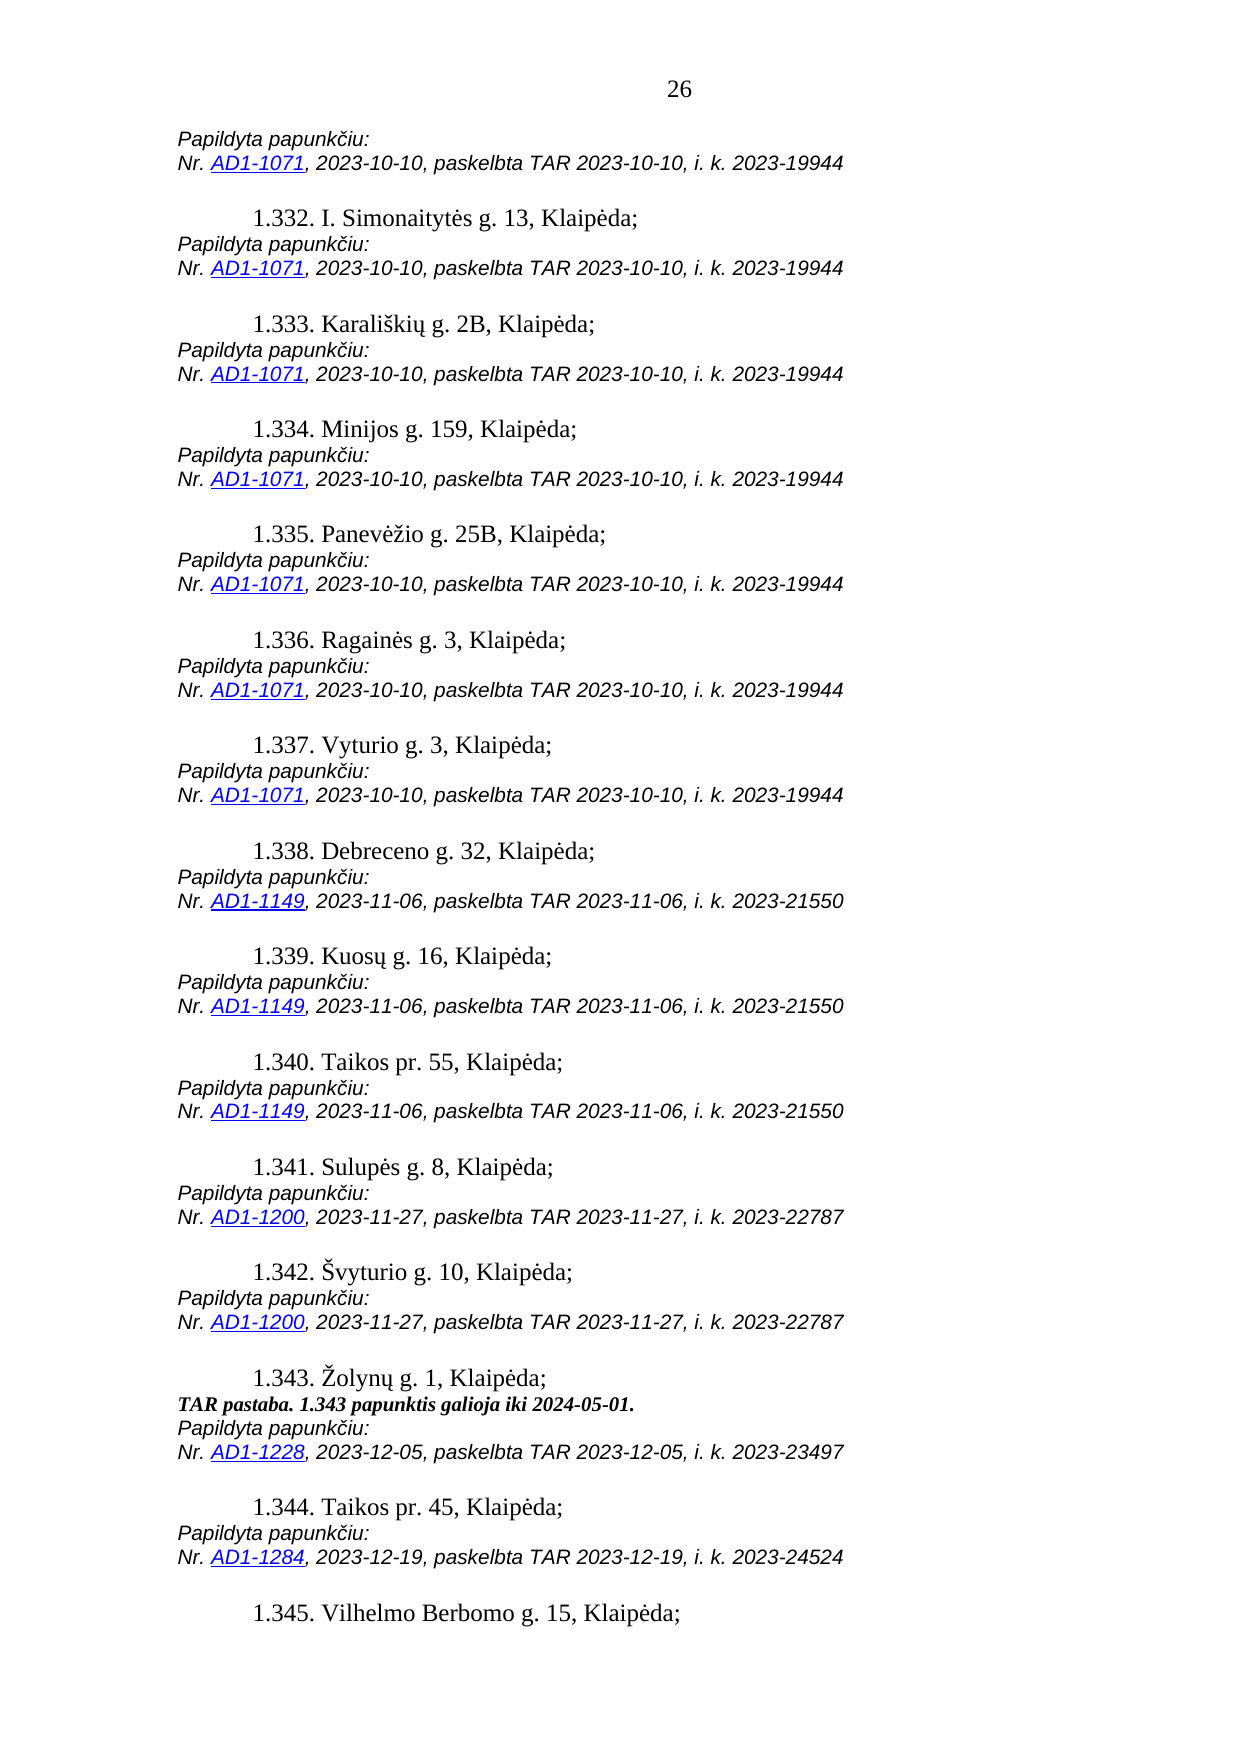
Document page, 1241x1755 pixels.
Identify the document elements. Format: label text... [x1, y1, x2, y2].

text Papildyta papunkčiu: [177, 337, 1181, 361]
text 1.339. Kuosų g. 16, Klaipėda; [177, 941, 1181, 970]
text 1.340. Taikos pr. 55, Klaipėda; [177, 1047, 1181, 1075]
text Papildyta papunkčiu: [177, 970, 1181, 994]
text Papildyta papunkčiu: [177, 1075, 1181, 1099]
text Papildyta papunkčiu: [177, 1416, 1181, 1440]
text Nr. AD1-1284, 2023-12-19, paskelbta TAR 2023-12-19, i. k. 2023-24524 [177, 1545, 1181, 1569]
text Papildyta papunkčiu: [177, 759, 1181, 783]
text 1.343. Žolynų g. 1, Klaipėda; [177, 1363, 1181, 1392]
text Nr. AD1-1149, 2023-11-06, paskelbta TAR 2023-11-06, i. k. 2023-21550 [177, 888, 1181, 912]
text Nr. AD1-1071, 2023-10-10, paskelbta TAR 2023-10-10, i. k. 2023-19944 [177, 256, 1181, 280]
text Nr. AD1-1149, 2023-11-06, paskelbta TAR 2023-11-06, i. k. 2023-21550 [177, 1099, 1181, 1123]
text Papildyta papunkčiu: [177, 1181, 1181, 1205]
text Nr. AD1-1071, 2023-10-10, paskelbta TAR 2023-10-10, i. k. 2023-19944 [177, 572, 1181, 596]
text 1.332. I. Simonaitytės g. 13, Klaipėda; [177, 203, 1181, 232]
text Nr. AD1-1228, 2023-12-05, paskelbta TAR 2023-12-05, i. k. 2023-23497 [177, 1440, 1181, 1464]
text 1.334. Minijos g. 159, Klaipėda; [177, 414, 1181, 443]
text 1.337. Vyturio g. 3, Klaipėda; [177, 730, 1181, 759]
text Papildyta papunkčiu: [177, 232, 1181, 256]
text 1.342. Švyturio g. 10, Klaipėda; [177, 1257, 1181, 1286]
text Nr. AD1-1200, 2023-11-27, paskelbta TAR 2023-11-27, i. k. 2023-22787 [177, 1310, 1181, 1334]
text 1.341. Sulupės g. 8, Klaipėda; [177, 1152, 1181, 1181]
text Nr. AD1-1071, 2023-10-10, paskelbta TAR 2023-10-10, i. k. 2023-19944 [177, 467, 1181, 491]
text Papildyta papunkčiu: [177, 127, 1181, 151]
text Papildyta papunkčiu: [177, 1521, 1181, 1545]
text Nr. AD1-1071, 2023-10-10, paskelbta TAR 2023-10-10, i. k. 2023-19944 [177, 151, 1181, 174]
text 1.345. Vilhelmo Berbomo g. 15, Klaipėda; [177, 1598, 1181, 1627]
text Papildyta papunkčiu: [177, 548, 1181, 572]
text 1.333. Karališkių g. 2B, Klaipėda; [177, 309, 1181, 337]
text Nr. AD1-1071, 2023-10-10, paskelbta TAR 2023-10-10, i. k. 2023-19944 [177, 678, 1181, 702]
text 1.338. Debreceno g. 32, Klaipėda; [177, 836, 1181, 864]
text 1.344. Taikos pr. 45, Klaipėda; [177, 1492, 1181, 1521]
text Nr. AD1-1071, 2023-10-10, paskelbta TAR 2023-10-10, i. k. 2023-19944 [177, 361, 1181, 385]
text Papildyta papunkčiu: [177, 864, 1181, 888]
text Papildyta papunkčiu: [177, 654, 1181, 678]
text Papildyta papunkčiu: [177, 1286, 1181, 1310]
text Nr. AD1-1200, 2023-11-27, paskelbta TAR 2023-11-27, i. k. 2023-22787 [177, 1205, 1181, 1229]
text 1.336. Ragainės g. 3, Klaipėda; [177, 625, 1181, 654]
text Papildyta papunkčiu: [177, 443, 1181, 467]
text Nr. AD1-1149, 2023-11-06, paskelbta TAR 2023-11-06, i. k. 2023-21550 [177, 994, 1181, 1018]
text Nr. AD1-1071, 2023-10-10, paskelbta TAR 2023-10-10, i. k. 2023-19944 [177, 783, 1181, 807]
text 1.335. Panevėžio g. 25B, Klaipėda; [177, 519, 1181, 548]
text TAR pastaba. 1.343 papunktis galioja iki 2024-05-01. [177, 1392, 1181, 1416]
